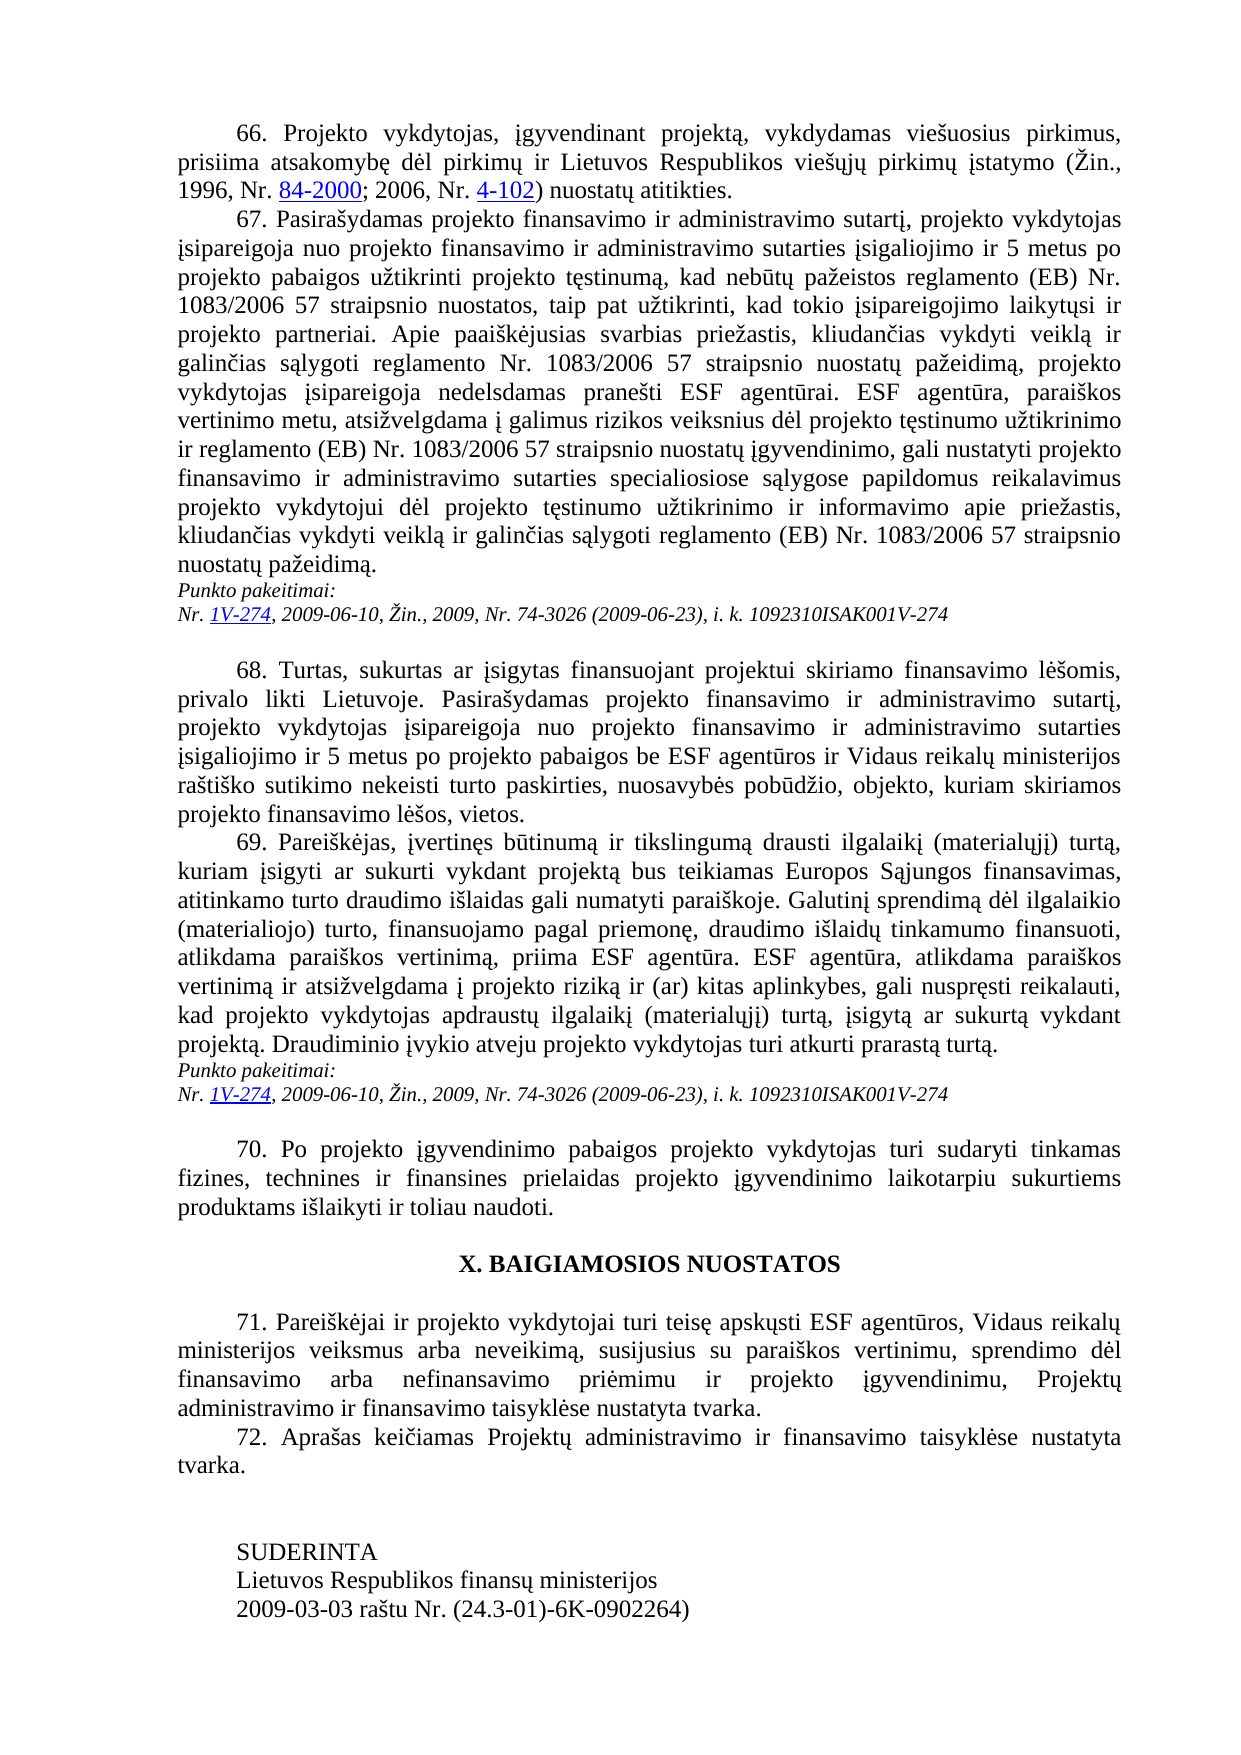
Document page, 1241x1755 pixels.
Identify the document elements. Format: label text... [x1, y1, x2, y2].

text Nr. 1V-274, 2009-06-10, Žin., 2009, Nr. 74-3026 (2009-06-23), i. k. 1092310ISAK001V-274 [177, 602, 1122, 626]
text Punkto pakeitimai: [177, 578, 1122, 602]
text 71. Pareiškėjai ir projekto vykdytojai turi teisę apskųsti ESF agentūros, Vidaus reikalų ministerijos veiksmus arba neveikimą, susijusius su paraiškos vertinimu, sprendimo dėl finansavimo arba nefinansavimo priėmimu ir projekto įgyvendinimu, Projektų administravimo ir finansavimo taisyklėse nustatyta tvarka. [177, 1307, 1122, 1422]
text 2009-03-03 raštu Nr. (24.3-01)-6K-0902264) [177, 1594, 1122, 1623]
text Lietuvos Respublikos finansų ministerijos [177, 1566, 1122, 1594]
text 72. Aprašas keičiamas Projektų administravimo ir finansavimo taisyklėse nustatyta tvarka. [177, 1422, 1122, 1479]
text Nr. 1V-274, 2009-06-10, Žin., 2009, Nr. 74-3026 (2009-06-23), i. k. 1092310ISAK001V-274 [177, 1082, 1122, 1106]
text X. BAIGIAMOSIOS NUOSTATOS [177, 1249, 1122, 1278]
text 68. Turtas, sukurtas ar įsigytas finansuojant projektui skiriamo finansavimo lėšomis, privalo likti Lietuvoje. Pasirašydamas projekto finansavimo ir administravimo sutartį, projekto vykdytojas įsipareigoja nuo projekto finansavimo ir administravimo sutarties įsigaliojimo ir 5 metus po projekto pabaigos be ESF agentūros ir Vidaus reikalų ministerijos raštiško sutikimo nekeisti turto paskirties, nuosavybės pobūdžio, objekto, kuriam skiriamos projekto finansavimo lėšos, vietos. [177, 655, 1122, 827]
text 69. Pareiškėjas, įvertinęs būtinumą ir tikslingumą drausti ilgalaikį (materialųjį) turtą, kuriam įsigyti ar sukurti vykdant projektą bus teikiamas Europos Sąjungos finansavimas, atitinkamo turto draudimo išlaidas gali numatyti paraiškoje. Galutinį sprendimą dėl ilgalaikio (materialiojo) turto, finansuojamo pagal priemonę, draudimo išlaidų tinkamumo finansuoti, atlikdama paraiškos vertinimą, priima ESF agentūra. ESF agentūra, atlikdama paraiškos vertinimą ir atsižvelgdama į projekto riziką ir (ar) kitas aplinkybes, gali nuspręsti reikalauti, kad projekto vykdytojas apdraustų ilgalaikį (materialųjį) turtą, įsigytą ar sukurtą vykdant projektą. Draudiminio įvykio atveju projekto vykdytojas turi atkurti prarastą turtą. [177, 827, 1122, 1057]
text SUDERINTA [177, 1537, 1122, 1566]
text 70. Po projekto įgyvendinimo pabaigos projekto vykdytojas turi sudaryti tinkamas fizines, technines ir finansines prielaidas projekto įgyvendinimo laikotarpiu sukurtiems produktams išlaikyti ir toliau naudoti. [177, 1134, 1122, 1221]
text Punkto pakeitimai: [177, 1057, 1122, 1082]
text 66. Projekto vykdytojas, įgyvendinant projektą, vykdydamas viešuosius pirkimus, prisiima atsakomybę dėl pirkimų ir Lietuvos Respublikos viešųjų pirkimų įstatymo (Žin., 1996, Nr. 84-2000; 2006, Nr. 4-102) nuostatų atitikties. [177, 118, 1122, 204]
text 67. Pasirašydamas projekto finansavimo ir administravimo sutartį, projekto vykdytojas įsipareigoja nuo projekto finansavimo ir administravimo sutarties įsigaliojimo ir 5 metus po projekto pabaigos užtikrinti projekto tęstinumą, kad nebūtų pažeistos reglamento (EB) Nr. 1083/2006 57 straipsnio nuostatos, taip pat užtikrinti, kad tokio įsipareigojimo laikytųsi ir projekto partneriai. Apie paaiškėjusias svarbias priežastis, kliudančias vykdyti veiklą ir galinčias sąlygoti reglamento Nr. 1083/2006 57 straipsnio nuostatų pažeidimą, projekto vykdytojas įsipareigoja nedelsdamas pranešti ESF agentūrai. ESF agentūra, paraiškos vertinimo metu, atsižvelgdama į galimus rizikos veiksnius dėl projekto tęstinumo užtikrinimo ir reglamento (EB) Nr. 1083/2006 57 straipsnio nuostatų įgyvendinimo, gali nustatyti projekto finansavimo ir administravimo sutarties specialiosiose sąlygose papildomus reikalavimus projekto vykdytojui dėl projekto tęstinumo užtikrinimo ir informavimo apie priežastis, kliudančias vykdyti veiklą ir galinčias sąlygoti reglamento (EB) Nr. 1083/2006 57 straipsnio nuostatų pažeidimą. [177, 204, 1122, 578]
